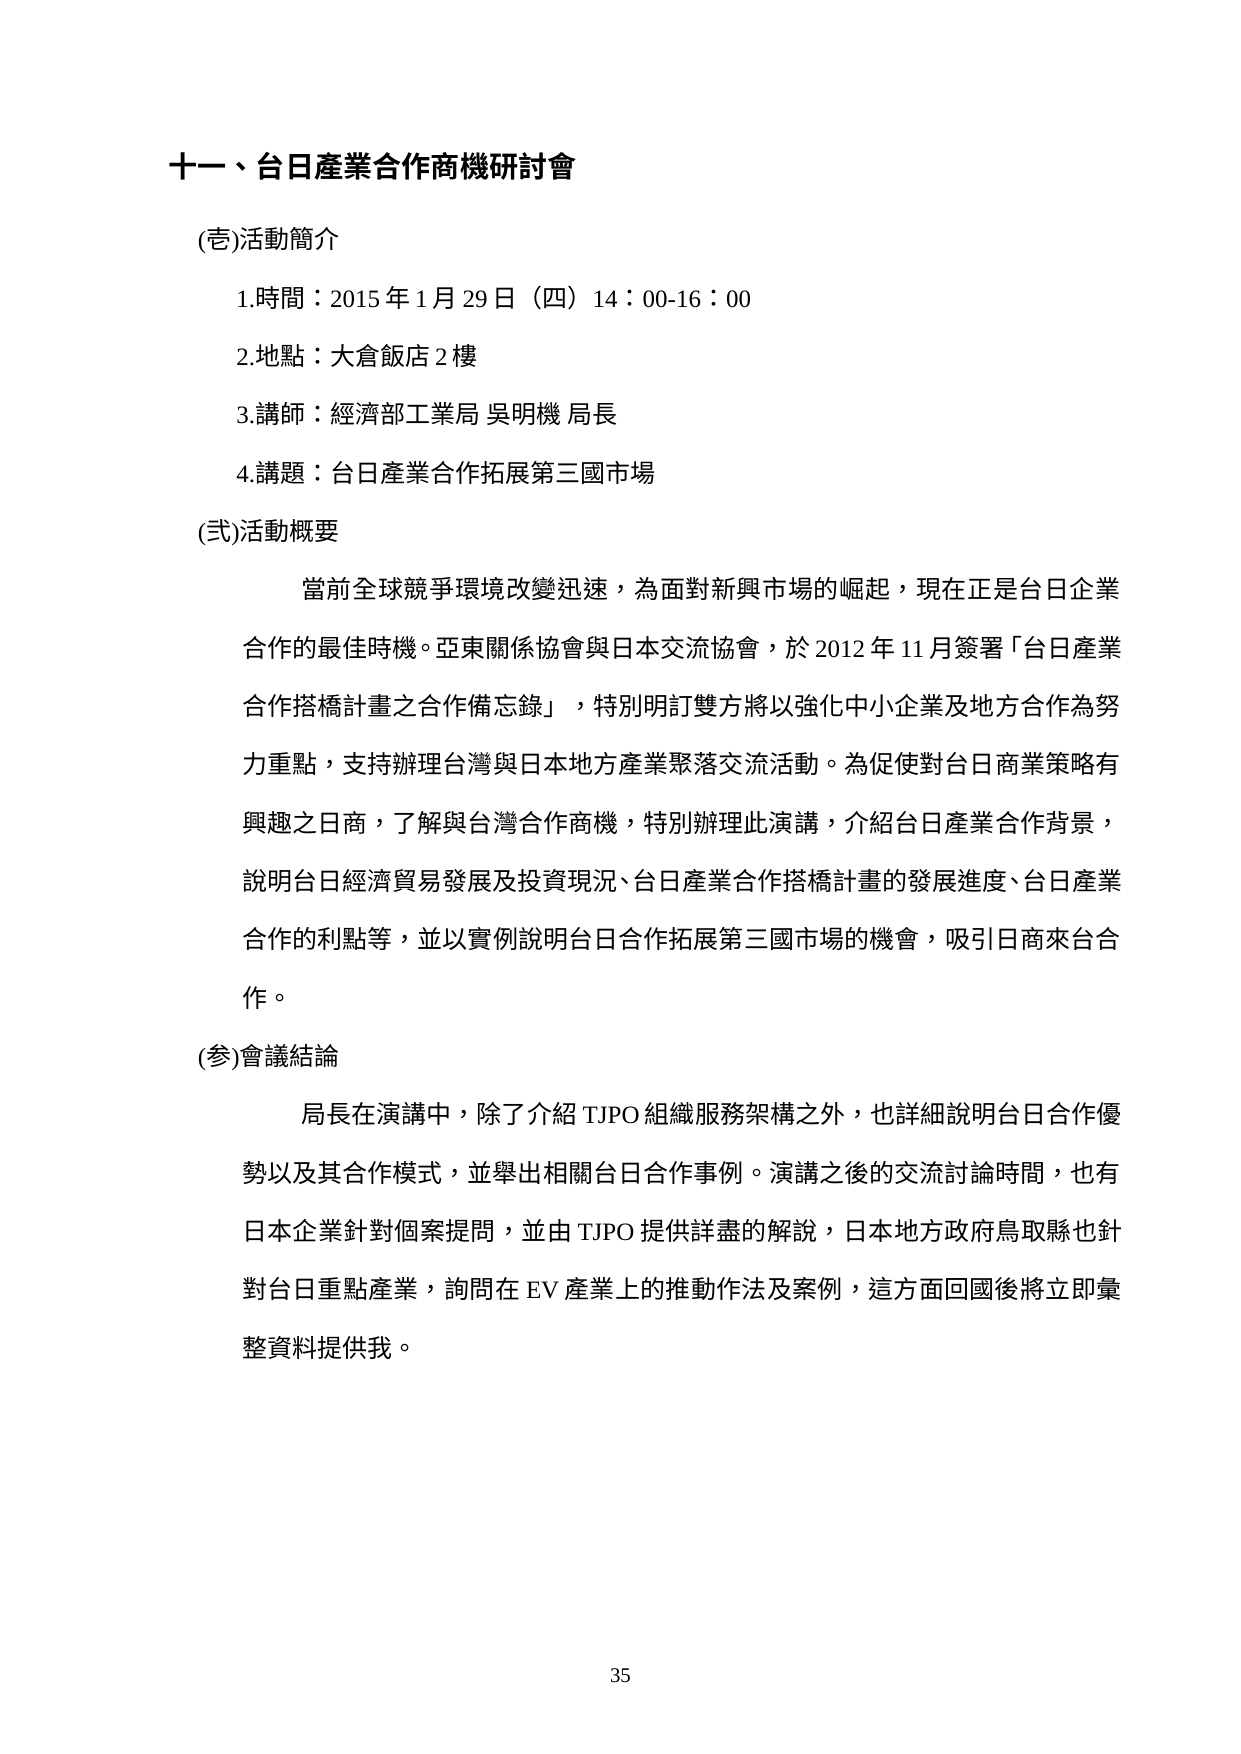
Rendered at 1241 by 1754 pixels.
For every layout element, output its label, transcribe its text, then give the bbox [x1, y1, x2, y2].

list 時間：2015年1月29日（四）14：00-16：00 [235, 260, 1122, 319]
subtitle 台日產業合作商機研討會 [168, 127, 1122, 202]
text 局長在演講中，除了介紹TJPO組織服務架構之外，也詳細說明台日合作優勢以及其合作模式，並舉出相關台日合作事例。演講之後的交流討論時間，也有日本企業針對個案提問，並由TJPO提供詳盡的解說，日本地方政府鳥取縣也針對台日重點產業，詢問在EV產業上的推動作法及案例，這方面回國後將立即彙整資料提供我。 [242, 1077, 1122, 1369]
text 當前全球競爭環境改變迅速，為面對新興市場的崛起，現在正是台日企業合作的最佳時機。亞東關係協會與日本交流協會，於2012年11月簽署「台日產業合作搭橋計畫之合作備忘錄」，特別明訂雙方將以強化中小企業及地方合作為努力重點，支持辦理台灣與日本地方產業聚落交流活動。為促使對台日商業策略有興趣之日商，了解與台灣合作商機，特別辦理此演講，介紹台日產業合作背景，說明台日經濟貿易發展及投資現況、台日產業合作搭橋計畫的發展進度、台日產業合作的利點等，並以實例說明台日合作拓展第三國市場的機會，吸引日商來台合作。 [242, 552, 1122, 1019]
list 活動簡介 [198, 202, 1122, 260]
list 會議結論 [198, 1019, 1122, 1077]
list 講題：台日產業合作拓展第三國市場 [235, 435, 1122, 494]
list 講師：經濟部工業局 吳明機 局長 [235, 377, 1122, 435]
list 活動概要 [198, 494, 1122, 552]
list 地點：大倉飯店2樓 [235, 319, 1122, 377]
